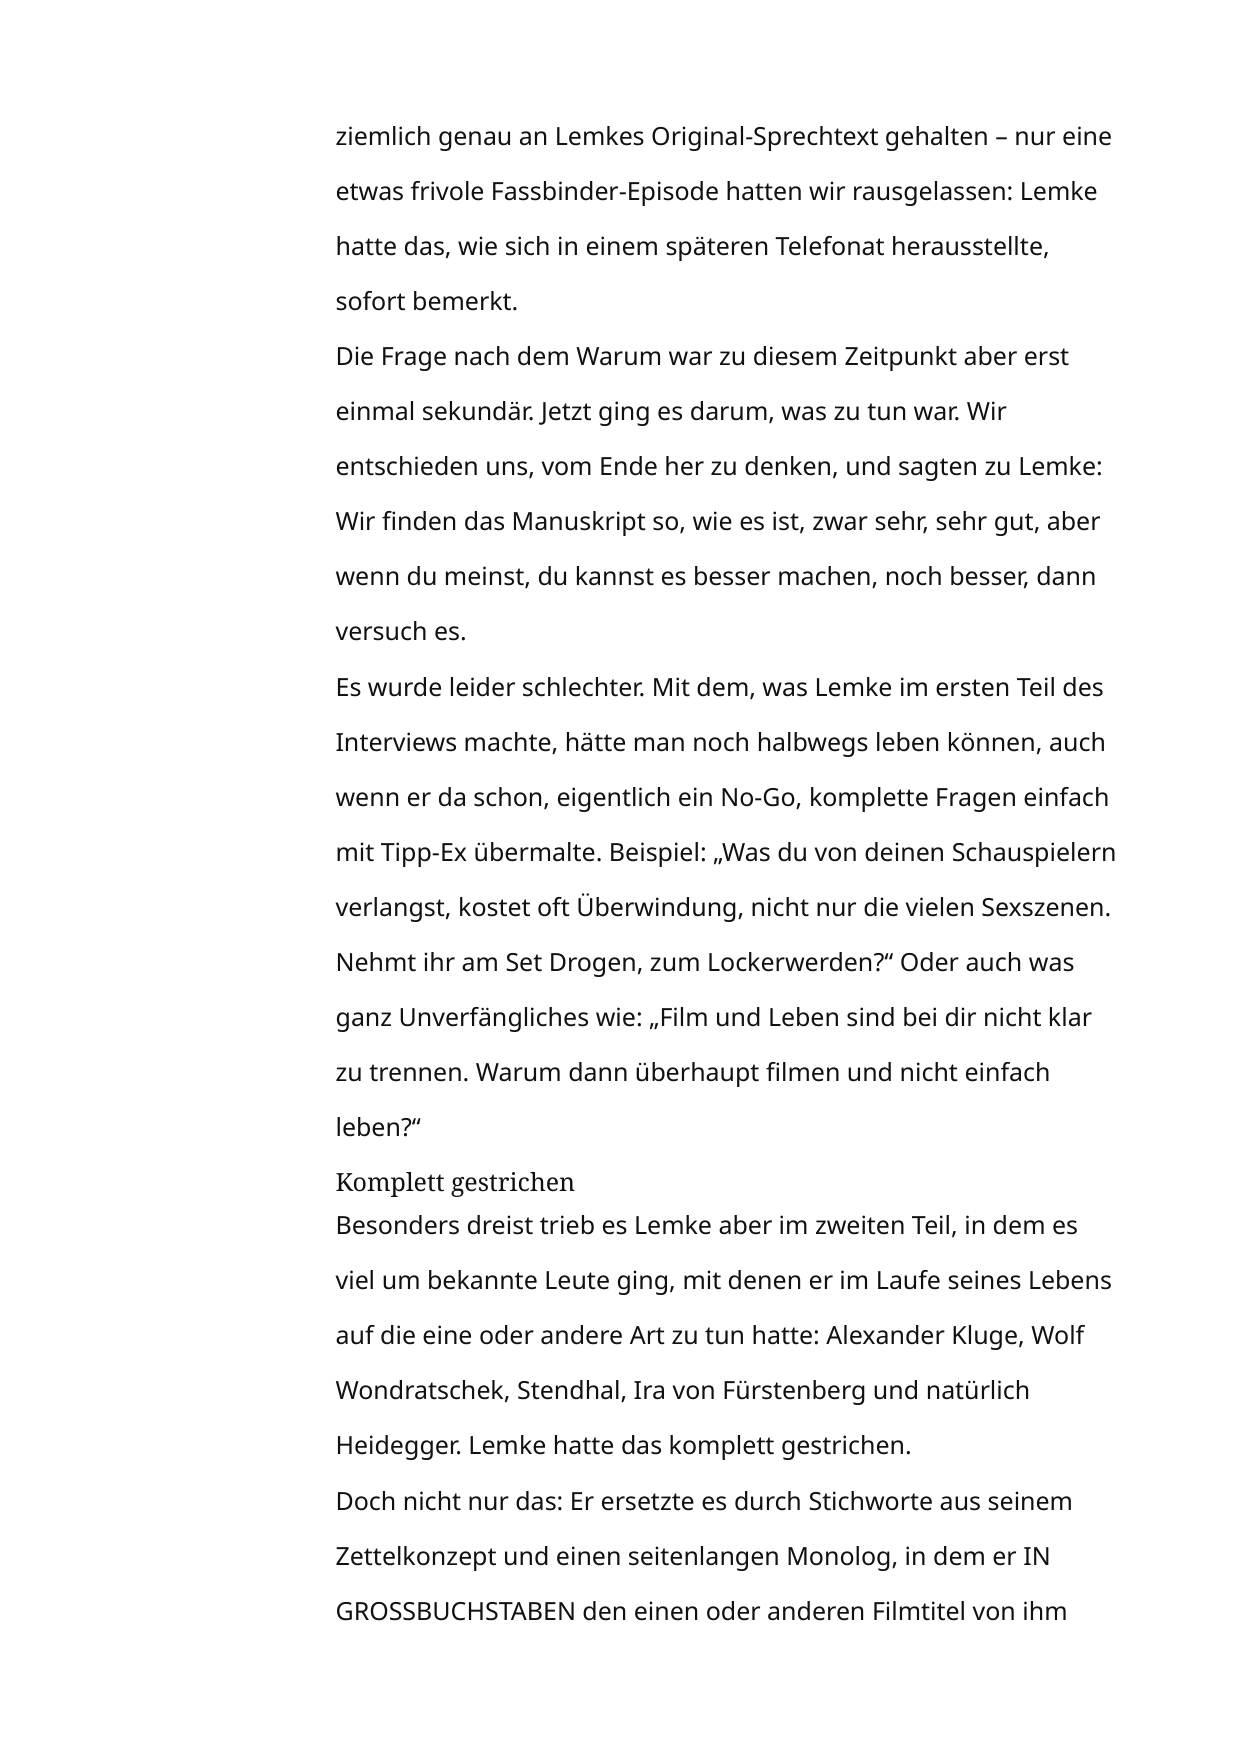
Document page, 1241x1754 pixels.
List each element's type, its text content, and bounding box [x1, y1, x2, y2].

text Die Frage nach dem Warum war zu diesem Zeitpunkt aber erst einmal sekundär. Jetzt ging es darum, was zu tun war. Wir entschieden uns, vom Ende her zu denken, und sagten zu Lemke: Wir finden das Manuskript so, wie es ist, zwar sehr, sehr gut, aber wenn du meinst, du kannst es besser machen, noch besser, dann versuch es. [335, 338, 1122, 648]
subtitle Komplett gestrichen [335, 1165, 1122, 1199]
text Doch nicht nur das: Er ersetzte es durch Stichworte aus seinem Zettelkonzept und einen seitenlangen Monolog, in dem er IN GROSSBUCHSTABEN den einen oder anderen Filmtitel von ihm [335, 1483, 1122, 1627]
text Besonders dreist trieb es Lemke aber im zweiten Teil, in dem es viel um bekannte Leute ging, mit denen er im Laufe seines Lebens auf die eine oder andere Art zu tun hatte: Alexander Kluge, Wolf Wondratschek, Stendhal, Ira von Fürstenberg und natürlich Heidegger. Lemke hatte das komplett gestrichen. [335, 1208, 1122, 1462]
text Es wurde leider schlechter. Mit dem, was Lemke im ersten Teil des Interviews machte, hätte man noch halbwegs leben können, auch wenn er da schon, eigentlich ein No-Go, komplette Fragen einfach mit Tipp-Ex übermalte. Beispiel: „Was du von deinen Schauspielern verlangst, kostet oft Überwindung, nicht nur die vielen Sexszenen. Nehmt ihr am Set Drogen, zum Lockerwerden?“ Oder auch was ganz Unverfängliches wie: „Film und Leben sind bei dir nicht klar zu trennen. Warum dann überhaupt filmen und nicht einfach leben?“ [335, 669, 1122, 1144]
text ziemlich genau an Lemkes Original-Sprechtext gehalten – nur eine etwas frivole Fassbinder-Episode hatten wir rausgelassen: Lemke hatte das, wie sich in einem späteren Telefonat herausstellte, sofort bemerkt. [335, 118, 1122, 317]
